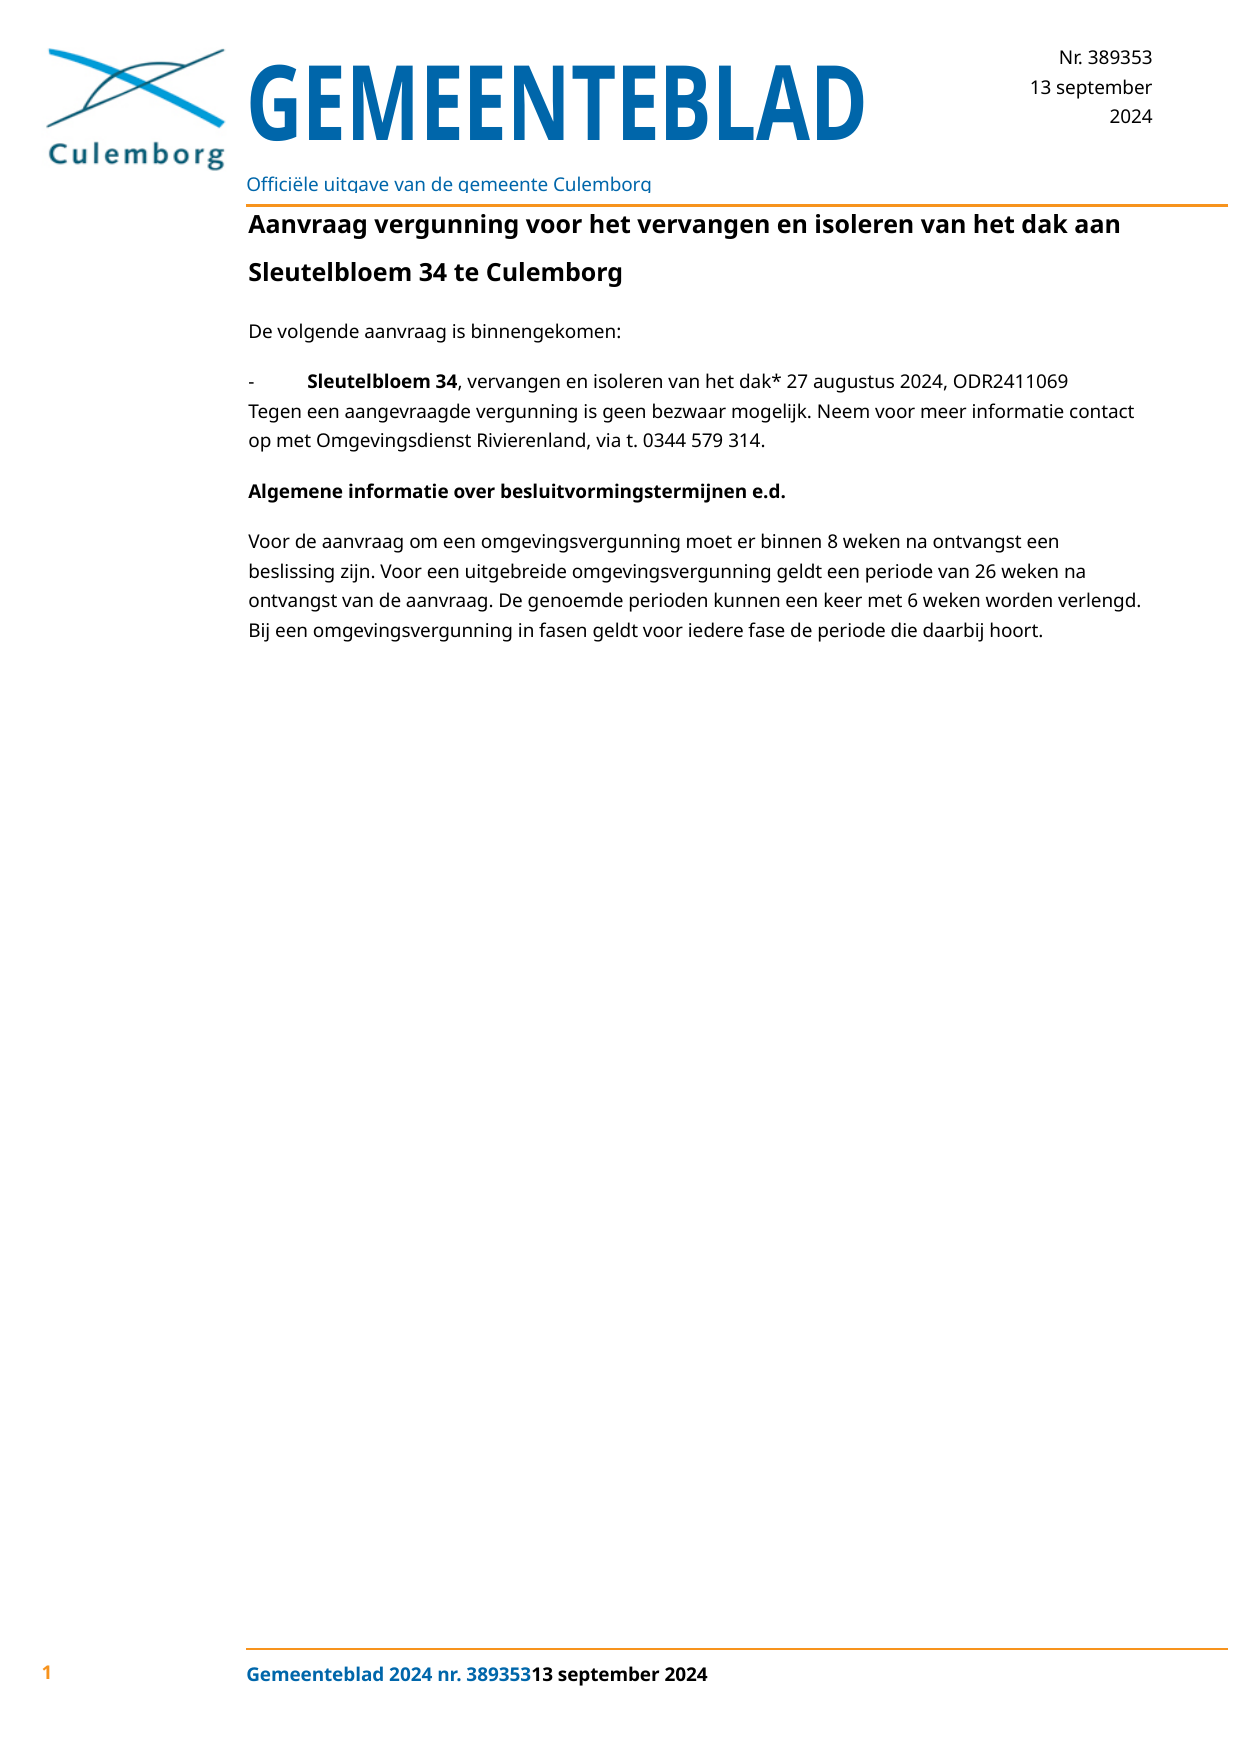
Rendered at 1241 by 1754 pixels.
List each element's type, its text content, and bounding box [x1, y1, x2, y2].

list Sleutelbloem 34, vervangen en isoleren van het dak* 27 augustus 2024, ODR2411069 [248, 368, 1152, 394]
text Tegen een aangevraagde vergunning is geen bezwaar mogelijk. Neem voor meer informatie contact op met Omgevingsdienst Rivierenland, via t. 0344 579 314. [248, 398, 1152, 453]
picture [41, 47, 231, 172]
text De volgende aanvraag is binnengekomen: [248, 318, 1152, 344]
text Algemene informatie over besluitvormingstermijnen e.d. [248, 478, 1152, 504]
text Aanvraag vergunning voor het vervangen en isoleren van het dak aan Sleutelbloem 34 te Culemborg [248, 207, 1152, 288]
text Voor de aanvraag om een omgevingsvergunning moet er binnen 8 weken na ontvangst een beslissing zijn. Voor een uitgebreide omgevingsvergunning geldt een periode van 26 weken na ontvangst van de aanvraag. De genoemde perioden kunnen een keer met 6 weken worden verlengd. Bij een omgevingsvergunning in fasen geldt voor iedere fase de periode die daarbij hoort. [248, 528, 1152, 643]
